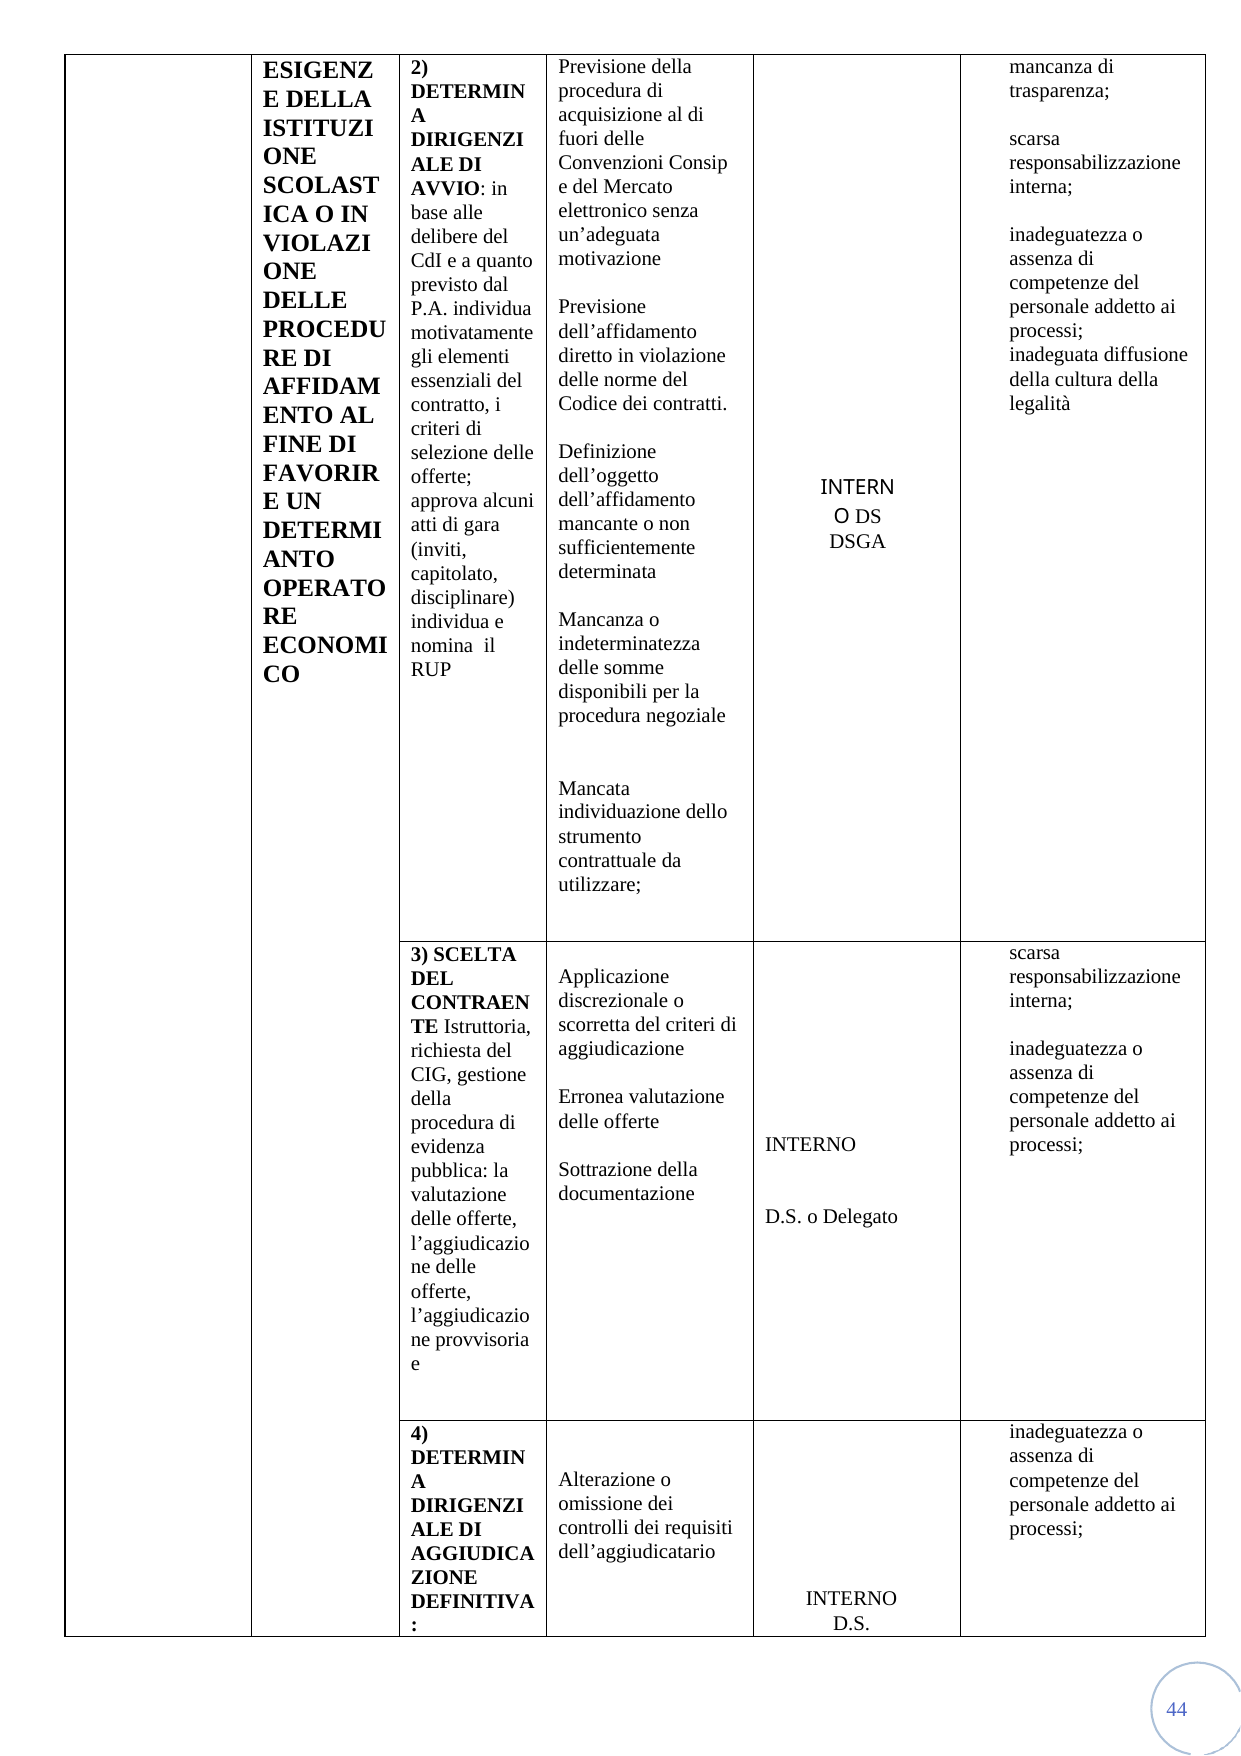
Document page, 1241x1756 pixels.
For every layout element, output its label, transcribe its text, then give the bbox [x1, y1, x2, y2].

table_header Previsione della procedura di acquisizione al di fuori delle Convenzioni Consip e del Mercato elettronico senza un’adeguata motivazione Previsione dell’affidamento diretto in violazione delle norme del Codice dei contratti. Definizione dell’oggetto dell’affidamento mancante o non sufficientemente determinata Mancanza o indeterminatezza delle somme disponibili per la procedura negoziale Mancata individuazione dello strumento contrattuale da utilizzare; [547, 55, 753, 941]
table_header ESIGENZ E DELLA ISTITUZI ONE SCOLAST ICA O IN VIOLAZI ONE DELLE PROCEDU RE DI AFFIDAM ENTO AL FINE DI FAVORIR E UN DETERMI ANTO OPERATO RE ECONOMI CO [252, 55, 399, 1636]
table_cell INTERNO D.S. [754, 1421, 960, 1636]
table_cell Alterazione o omissione dei controlli dei requisiti dell’aggiudicatario [547, 1421, 753, 1636]
table_header 2) DETERMIN A DIRIGENZI ALE DI AVVIO: in base alle delibere del CdI e a quanto previsto dal P.A. individua motivatamente gli elementi essenziali del contratto, i criteri di selezione delle offerte; approva alcuni atti di gara (inviti, capitolato, disciplinare) individua e nomina il RUP [400, 55, 546, 941]
table_header [66, 55, 251, 1636]
table_cell INTERNO D.S. o Delegato [754, 942, 960, 1420]
table_cell Applicazione discrezionale o scorretta del criteri di aggiudicazione Erronea valutazione delle offerte Sottrazione della documentazione [547, 942, 753, 1420]
table_cell inadeguatezza o assenza di competenze del personale addetto ai processi; [961, 1421, 1205, 1636]
table_header mancanza di trasparenza; scarsa responsabilizzazione interna; inadeguatezza o assenza di competenze del personale addetto ai processi; inadeguata diffusione della cultura della legalità [961, 55, 1205, 941]
table_cell 3) SCELTA DEL CONTRAEN TE Istruttoria, richiesta del CIG, gestione della procedura di evidenza pubblica: la valutazione delle offerte, l’aggiudicazio ne delle offerte, l’aggiudicazio ne provvisoria e [400, 942, 546, 1420]
table_cell 4) DETERMIN A DIRIGENZI ALE DI AGGIUDICA ZIONE DEFINITIVA : [400, 1421, 546, 1636]
table_header INTERNO DS DSGA [754, 55, 960, 941]
table_cell scarsa responsabilizzazione interna; inadeguatezza o assenza di competenze del personale addetto ai processi; [961, 942, 1205, 1420]
